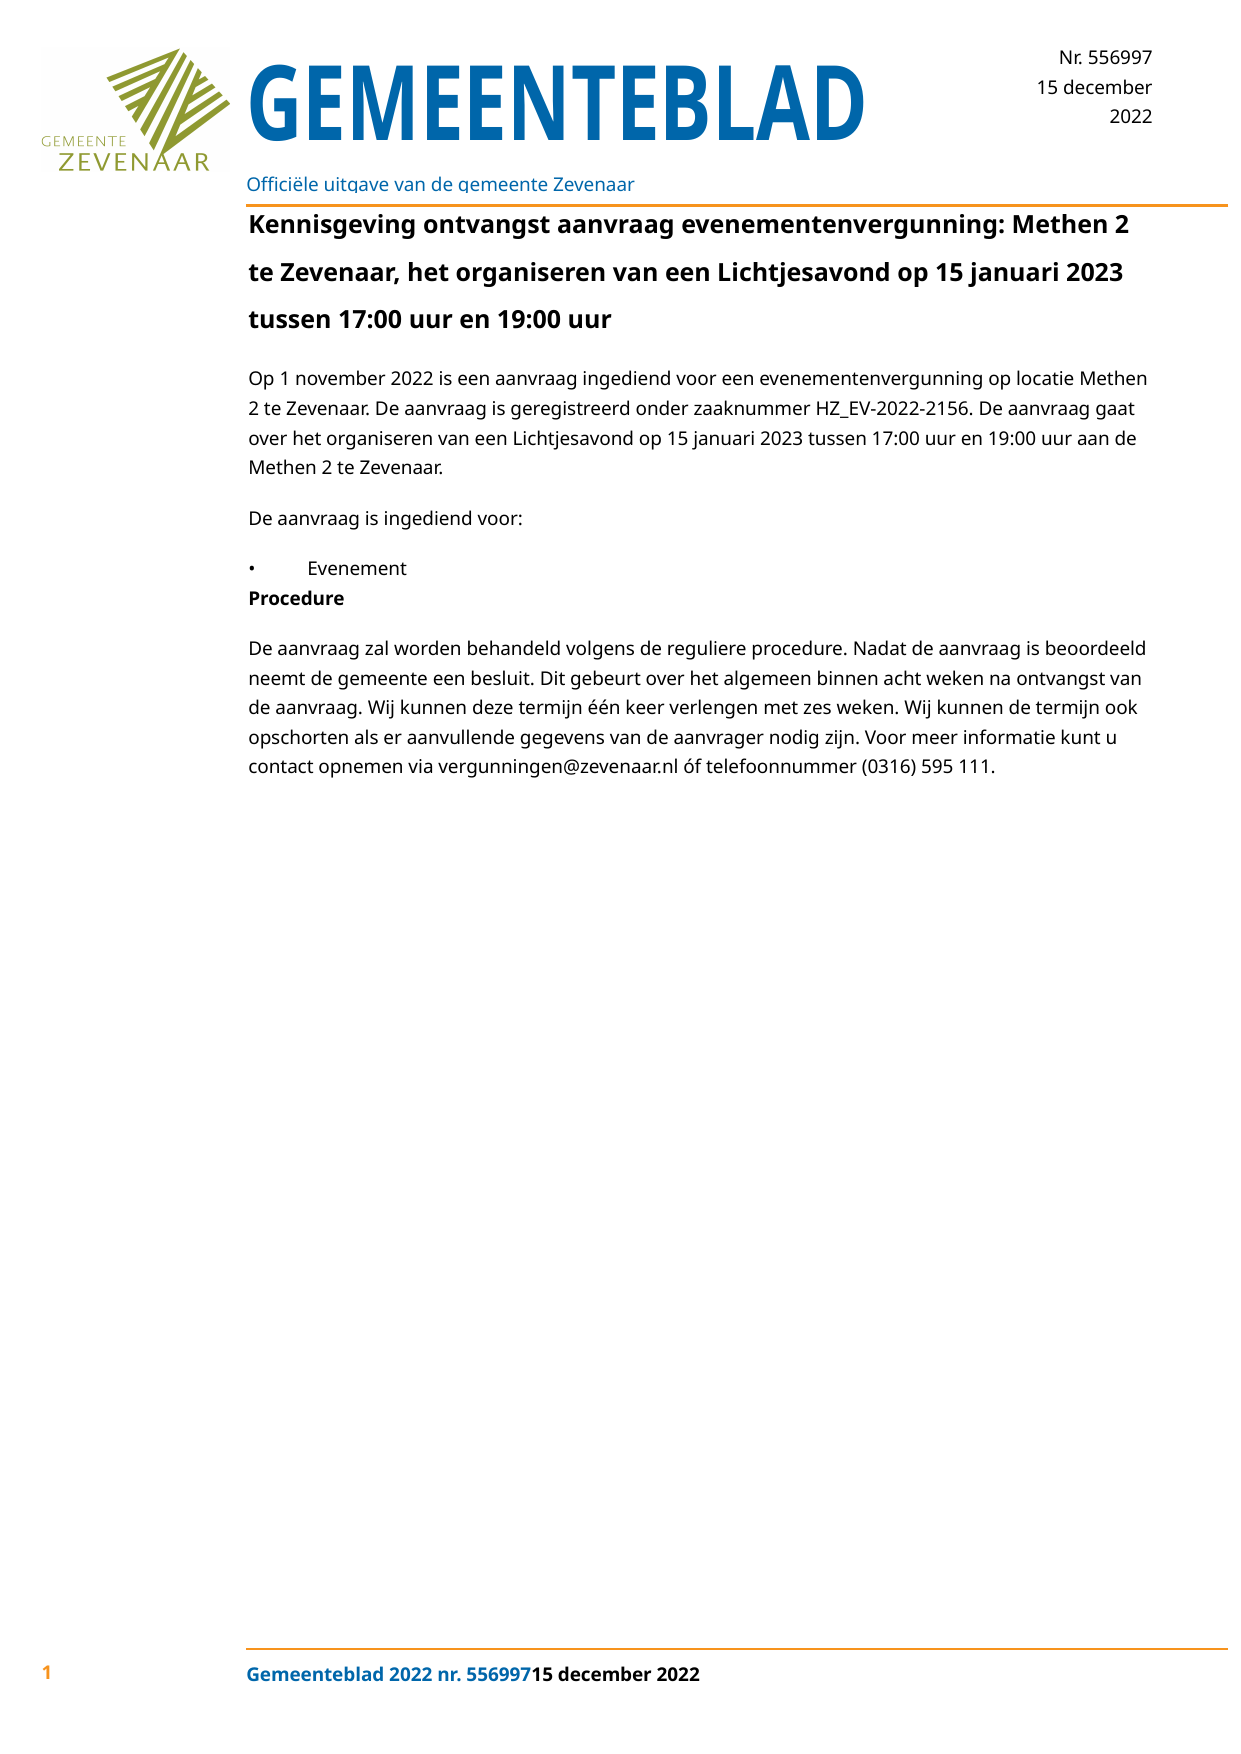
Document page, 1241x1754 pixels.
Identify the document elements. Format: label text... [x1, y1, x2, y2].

text Procedure [248, 585, 1152, 610]
text De aanvraag is ingediend voor: [248, 505, 1152, 530]
picture [41, 47, 231, 172]
list Evenement [248, 555, 1152, 581]
text Op 1 november 2022 is een aanvraag ingediend voor een evenementenvergunning op locatie Methen 2 te Zevenaar. De aanvraag is geregistreerd onder zaaknummer HZ_EV-2022-2156. De aanvraag gaat over het organiseren van een Lichtjesavond op 15 januari 2023 tussen 17:00 uur en 19:00 uur aan de Methen 2 te Zevenaar. [248, 366, 1152, 480]
text De aanvraag zal worden behandeld volgens de reguliere procedure. Nadat de aanvraag is beoordeeld neemt de gemeente een besluit. Dit gebeurt over het algemeen binnen acht weken na ontvangst van de aanvraag. Wij kunnen deze termijn één keer verlengen met zes weken. Wij kunnen de termijn ook opschorten als er aanvullende gegevens van de aanvrager nodig zijn. Voor meer informatie kunt u contact opnemen via vergunningen@zevenaar.nl óf telefoonnummer (0316) 595 111. [248, 635, 1152, 779]
text Kennisgeving ontvangst aanvraag evenementenvergunning: Methen 2 te Zevenaar, het organiseren van een Lichtjesavond op 15 januari 2023 tussen 17:00 uur en 19:00 uur [248, 207, 1152, 336]
